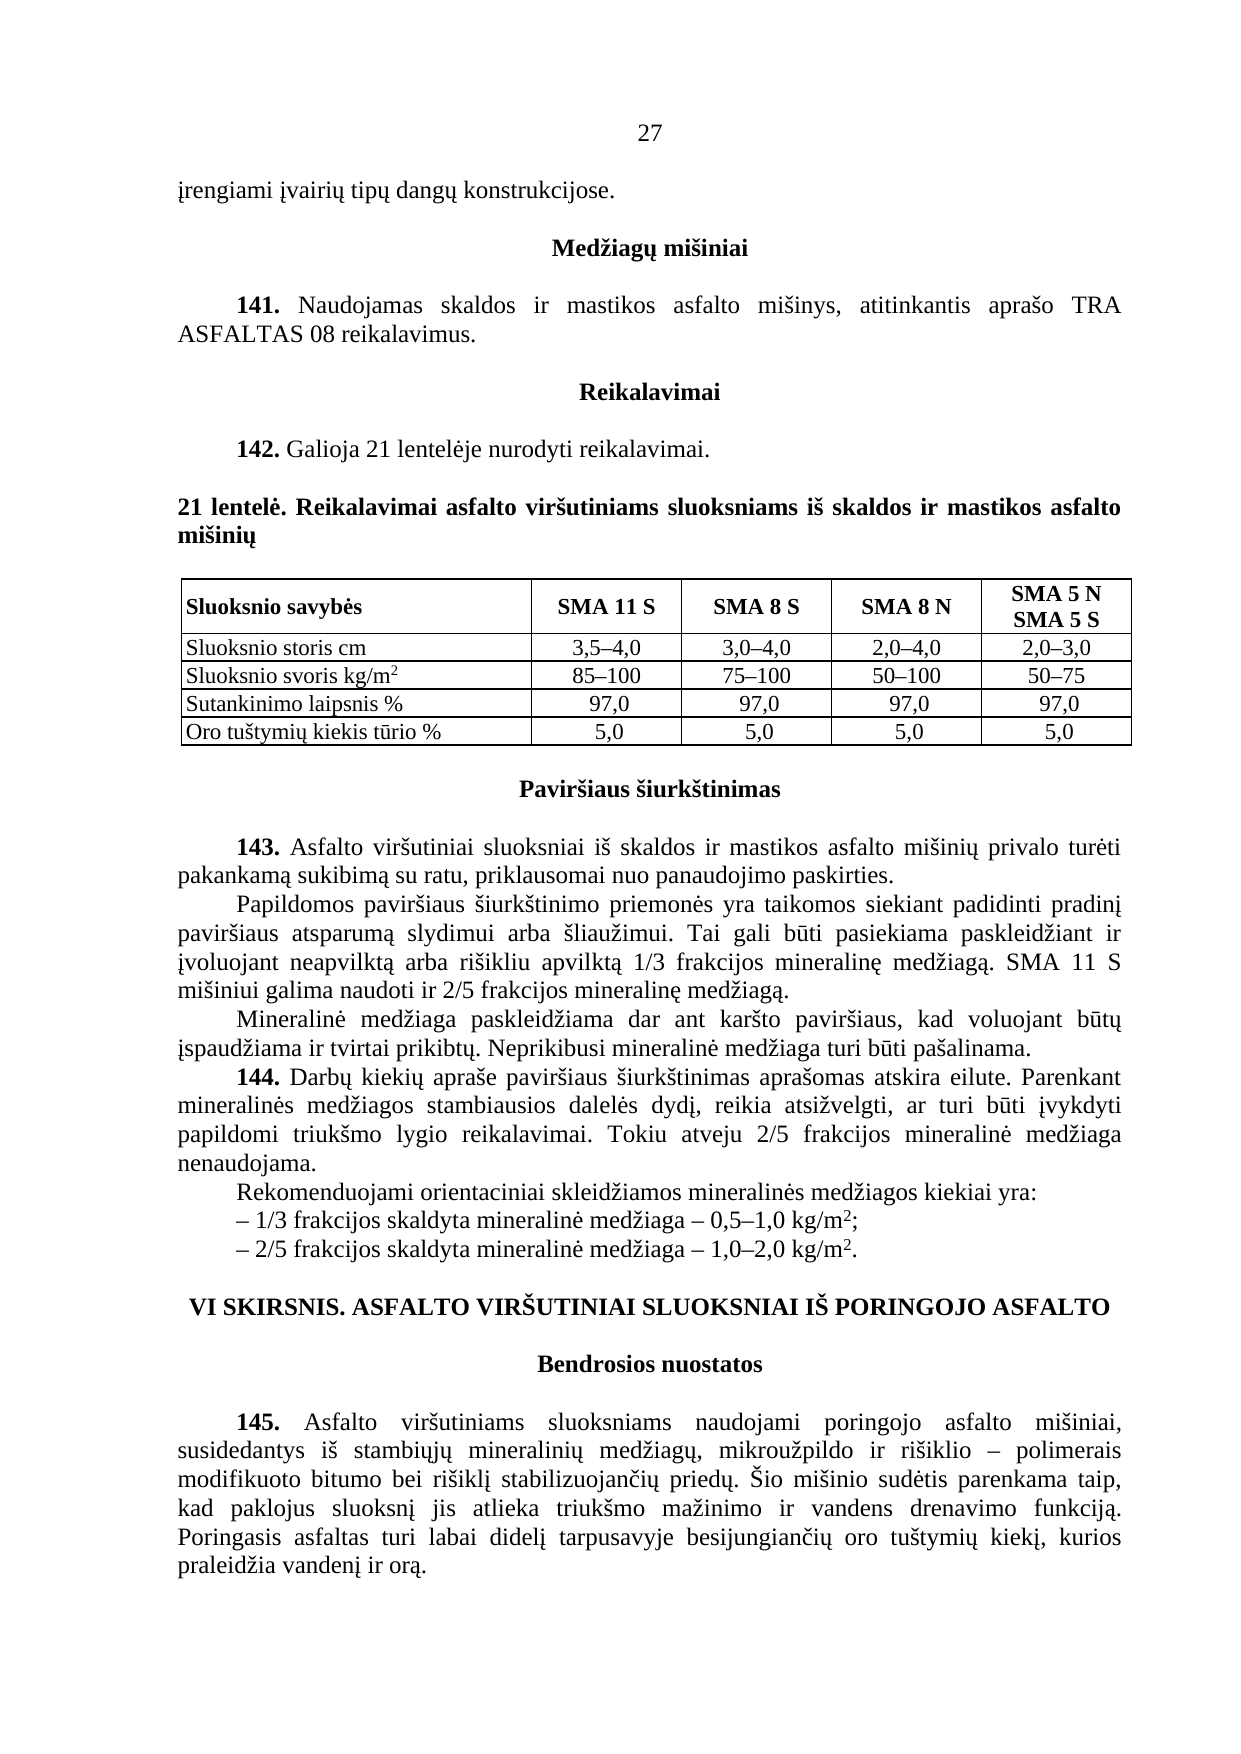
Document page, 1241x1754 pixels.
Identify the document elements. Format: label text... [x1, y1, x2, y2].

text Paviršiaus šiurkštinimas [177, 774, 1122, 803]
table_cell ≤ 5,0 [832, 718, 836, 744]
table_cell ≤ 5,0 [982, 718, 986, 744]
text 145. Asfalto viršutiniams sluoksniams naudojami poringojo asfalto mišiniai, susidedantys iš stambiųjų mineralinių medžiagų, mikroužpildo ir rišiklio – polimerais modifikuoto bitumo bei rišiklį stabilizuojančių priedų. Šio mišinio sudėtis parenkama taip, kad paklojus sluoksnį jis atlieka triukšmo mažinimo ir vandens drenavimo funkciją. Poringasis asfaltas turi labai didelį tarpusavyje besijungiančių oro tuštymių kiekį, kurios praleidžia vandenį ir orą. [177, 1407, 1122, 1579]
table_cell ≤ 5,0 [677, 718, 681, 744]
text 21 lentelė. Reikalavimai asfalto viršutiniams sluoksniams iš skaldos ir mastikos asfalto mišinių [177, 492, 1122, 549]
text Papildomos paviršiaus šiurkštinimo priemonės yra taikomos siekiant padidinti pradinį paviršiaus atsparumą slydimui arba šliaužimui. Tai gali būti pasiekiama paskleidžiant ir įvoluojant neapvilktą arba rišikliu apvilktą 1/3 frakcijos mineralinę medžiagą. SMA 11 S mišiniui galima naudoti ir 2/5 frakcijos mineralinę medžiagą. [177, 889, 1122, 1004]
table_header SMA 8 S [682, 580, 831, 632]
text 144. Darbų kiekių apraše paviršiaus šiurkštinimas aprašomas atskira eilute. Parenkant mineralinės medžiagos stambiausios dalelės dydį, reikia atsižvelgti, ar turi būti įvykdyti papildomi triukšmo lygio reikalavimai. Tokiu atveju 2/5 frakcijos mineralinė medžiaga nenaudojama. [177, 1062, 1122, 1177]
text 142. Galioja 21 lentelėje nurodyti reikalavimai. [177, 434, 1122, 463]
table_header SMA 11 S [532, 580, 681, 632]
text Bendrosios nuostatos [177, 1349, 1122, 1378]
text Rekomenduojami orientaciniai skleidžiamos mineralinės medžiagos kiekiai yra: [177, 1177, 1122, 1206]
table_header Sluoksnio savybės [182, 580, 531, 632]
text Mineralinė medžiaga paskleidžiama dar ant karšto paviršiaus, kad voluojant būtų įspaudžiama ir tvirtai prikibtų. Neprikibusi mineralinė medžiaga turi būti pašalinama. [177, 1004, 1122, 1062]
text Reikalavimai [177, 377, 1122, 406]
table_cell ≤ 5,0 [532, 718, 536, 744]
table_header SMA 8 N [832, 580, 981, 632]
text – 2/5 frakcijos skaldyta mineralinė medžiaga – 1,0–2,0 kg/m2. [177, 1234, 1122, 1263]
table_cell 50–75 [982, 662, 986, 688]
text VI SKIRSNIS. ASFALTO VIRŠUTINIAI SLUOKSNIAI IŠ PORINGOJO ASFALTO [177, 1292, 1122, 1321]
table_cell ≤ 5,0 [682, 718, 686, 744]
table_cell ≤ 5,0 [827, 718, 831, 744]
text 143. Asfalto viršutiniai sluoksniai iš skaldos ir mastikos asfalto mišinių privalo turėti pakankamą sukibimą su ratu, priklausomai nuo panaudojimo paskirties. [177, 832, 1122, 889]
table_cell 50–75 [1127, 662, 1131, 688]
text Medžiagų mišiniai [177, 233, 1122, 262]
text įrengiami įvairių tipų dangų konstrukcijose. [177, 176, 1122, 204]
table_cell ≤ 5,0 [977, 718, 981, 744]
text – 1/3 frakcijos skaldyta mineralinė medžiaga – 0,5–1,0 kg/m2; [177, 1206, 1122, 1234]
table_cell ≤ 5,0 [1127, 718, 1131, 744]
text 141. Naudojamas skaldos ir mastikos asfalto mišinys, atitinkantis aprašo TRA ASFALTAS 08 reikalavimus. [177, 291, 1122, 348]
